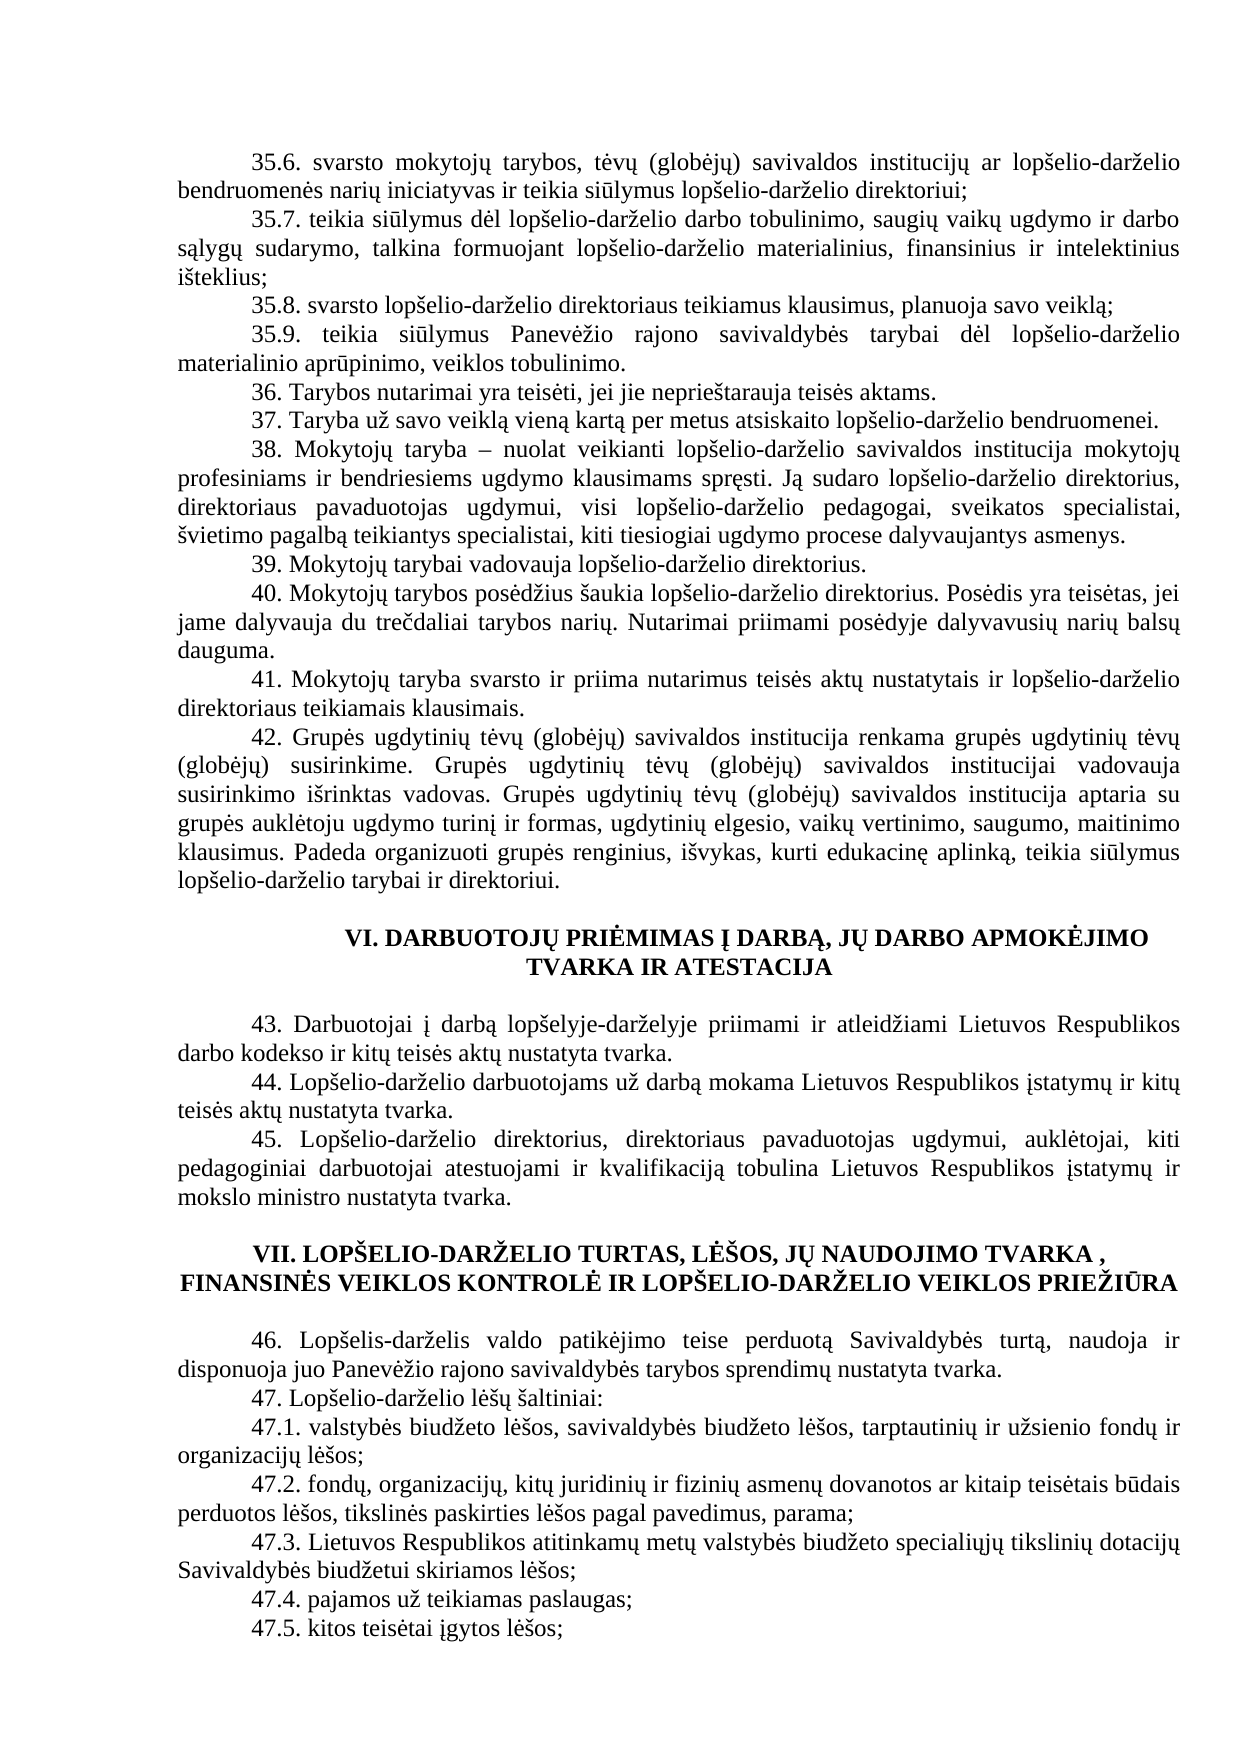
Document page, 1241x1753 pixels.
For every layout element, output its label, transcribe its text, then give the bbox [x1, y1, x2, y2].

text 47.3. Lietuvos Respublikos atitinkamų metų valstybės biudžeto specialiųjų tikslinių dotacijų Savivaldybės biudžetui skiriamos lėšos; [177, 1527, 1181, 1584]
text 47. Lopšelio-darželio lėšų šaltiniai: [177, 1383, 1181, 1412]
text 38. Mokytojų taryba – nuolat veikianti lopšelio-darželio savivaldos institucija mokytojų profesiniams ir bendriesiems ugdymo klausimams spręsti. Ją sudaro lopšelio-darželio direktorius, direktoriaus pavaduotojas ugdymui, visi lopšelio-darželio pedagogai, sveikatos specialistai, švietimo pagalbą teikiantys specialistai, kiti tiesiogiai ugdymo procese dalyvaujantys asmenys. [177, 434, 1181, 549]
text 35.6. svarsto mokytojų tarybos, tėvų (globėjų) savivaldos institucijų ar lopšelio-darželio bendruomenės narių iniciatyvas ir teikia siūlymus lopšelio-darželio direktoriui; [177, 147, 1181, 204]
text 37. Taryba už savo veiklą vieną kartą per metus atsiskaito lopšelio-darželio bendruomenei. [177, 406, 1181, 434]
text VI. DARBUOTOJŲ PRIĖMIMAS Į DARBĄ, JŲ DARBO APMOKĖJIMO TVARKA IR ATESTACIJA [177, 923, 1181, 981]
text 47.2. fondų, organizacijų, kitų juridinių ir fizinių asmenų dovanotos ar kitaip teisėtais būdais perduotos lėšos, tikslinės paskirties lėšos pagal pavedimus, parama; [177, 1469, 1181, 1527]
text 47.1. valstybės biudžeto lėšos, savivaldybės biudžeto lėšos, tarptautinių ir užsienio fondų ir organizacijų lėšos; [177, 1412, 1181, 1469]
text 47.4. pajamos už teikiamas paslaugas; [177, 1584, 1181, 1613]
text 41. Mokytojų taryba svarsto ir priima nutarimus teisės aktų nustatytais ir lopšelio-darželio direktoriaus teikiamais klausimais. [177, 664, 1181, 722]
text 36. Tarybos nutarimai yra teisėti, jei jie neprieštarauja teisės aktams. [177, 377, 1181, 406]
text 40. Mokytojų tarybos posėdžius šaukia lopšelio-darželio direktorius. Posėdis yra teisėtas, jei jame dalyvauja du trečdaliai tarybos narių. Nutarimai priimami posėdyje dalyvavusių narių balsų dauguma. [177, 578, 1181, 664]
text 35.9. teikia siūlymus Panevėžio rajono savivaldybės tarybai dėl lopšelio-darželio materialinio aprūpinimo, veiklos tobulinimo. [177, 319, 1181, 377]
text 39. Mokytojų tarybai vadovauja lopšelio-darželio direktorius. [177, 549, 1181, 578]
text 45. Lopšelio-darželio direktorius, direktoriaus pavaduotojas ugdymui, auklėtojai, kiti pedagoginiai darbuotojai atestuojami ir kvalifikaciją tobulina Lietuvos Respublikos įstatymų ir mokslo ministro nustatyta tvarka. [177, 1124, 1181, 1211]
text 47.5. kitos teisėtai įgytos lėšos; [177, 1613, 1181, 1642]
text 46. Lopšelis-darželis valdo patikėjimo teise perduotą Savivaldybės turtą, naudoja ir disponuoja juo Panevėžio rajono savivaldybės tarybos sprendimų nustatyta tvarka. [177, 1326, 1181, 1383]
text 35.8. svarsto lopšelio-darželio direktoriaus teikiamus klausimus, planuoja savo veiklą; [177, 291, 1181, 319]
text 35.7. teikia siūlymus dėl lopšelio-darželio darbo tobulinimo, saugių vaikų ugdymo ir darbo sąlygų sudarymo, talkina formuojant lopšelio-darželio materialinius, finansinius ir intelektinius išteklius; [177, 204, 1181, 291]
text 44. Lopšelio-darželio darbuotojams už darbą mokama Lietuvos Respublikos įstatymų ir kitų teisės aktų nustatyta tvarka. [177, 1067, 1181, 1124]
text 43. Darbuotojai į darbą lopšelyje-darželyje priimami ir atleidžiami Lietuvos Respublikos darbo kodekso ir kitų teisės aktų nustatyta tvarka. [177, 1009, 1181, 1067]
text 42. Grupės ugdytinių tėvų (globėjų) savivaldos institucija renkama grupės ugdytinių tėvų (globėjų) susirinkime. Grupės ugdytinių tėvų (globėjų) savivaldos institucijai vadovauja susirinkimo išrinktas vadovas. Grupės ugdytinių tėvų (globėjų) savivaldos institucija aptaria su grupės auklėtoju ugdymo turinį ir formas, ugdytinių elgesio, vaikų vertinimo, saugumo, maitinimo klausimus. Padeda organizuoti grupės renginius, išvykas, kurti edukacinę aplinką, teikia siūlymus lopšelio-darželio tarybai ir direktoriui. [177, 722, 1181, 894]
text VII. LOPŠELIO-DARŽELIO TURTAS, LĖŠOS, JŲ NAUDOJIMO TVARKA , FINANSINĖS VEIKLOS KONTROLĖ IR LOPŠELIO-DARŽELIO VEIKLOS PRIEŽIŪRA [177, 1239, 1181, 1297]
